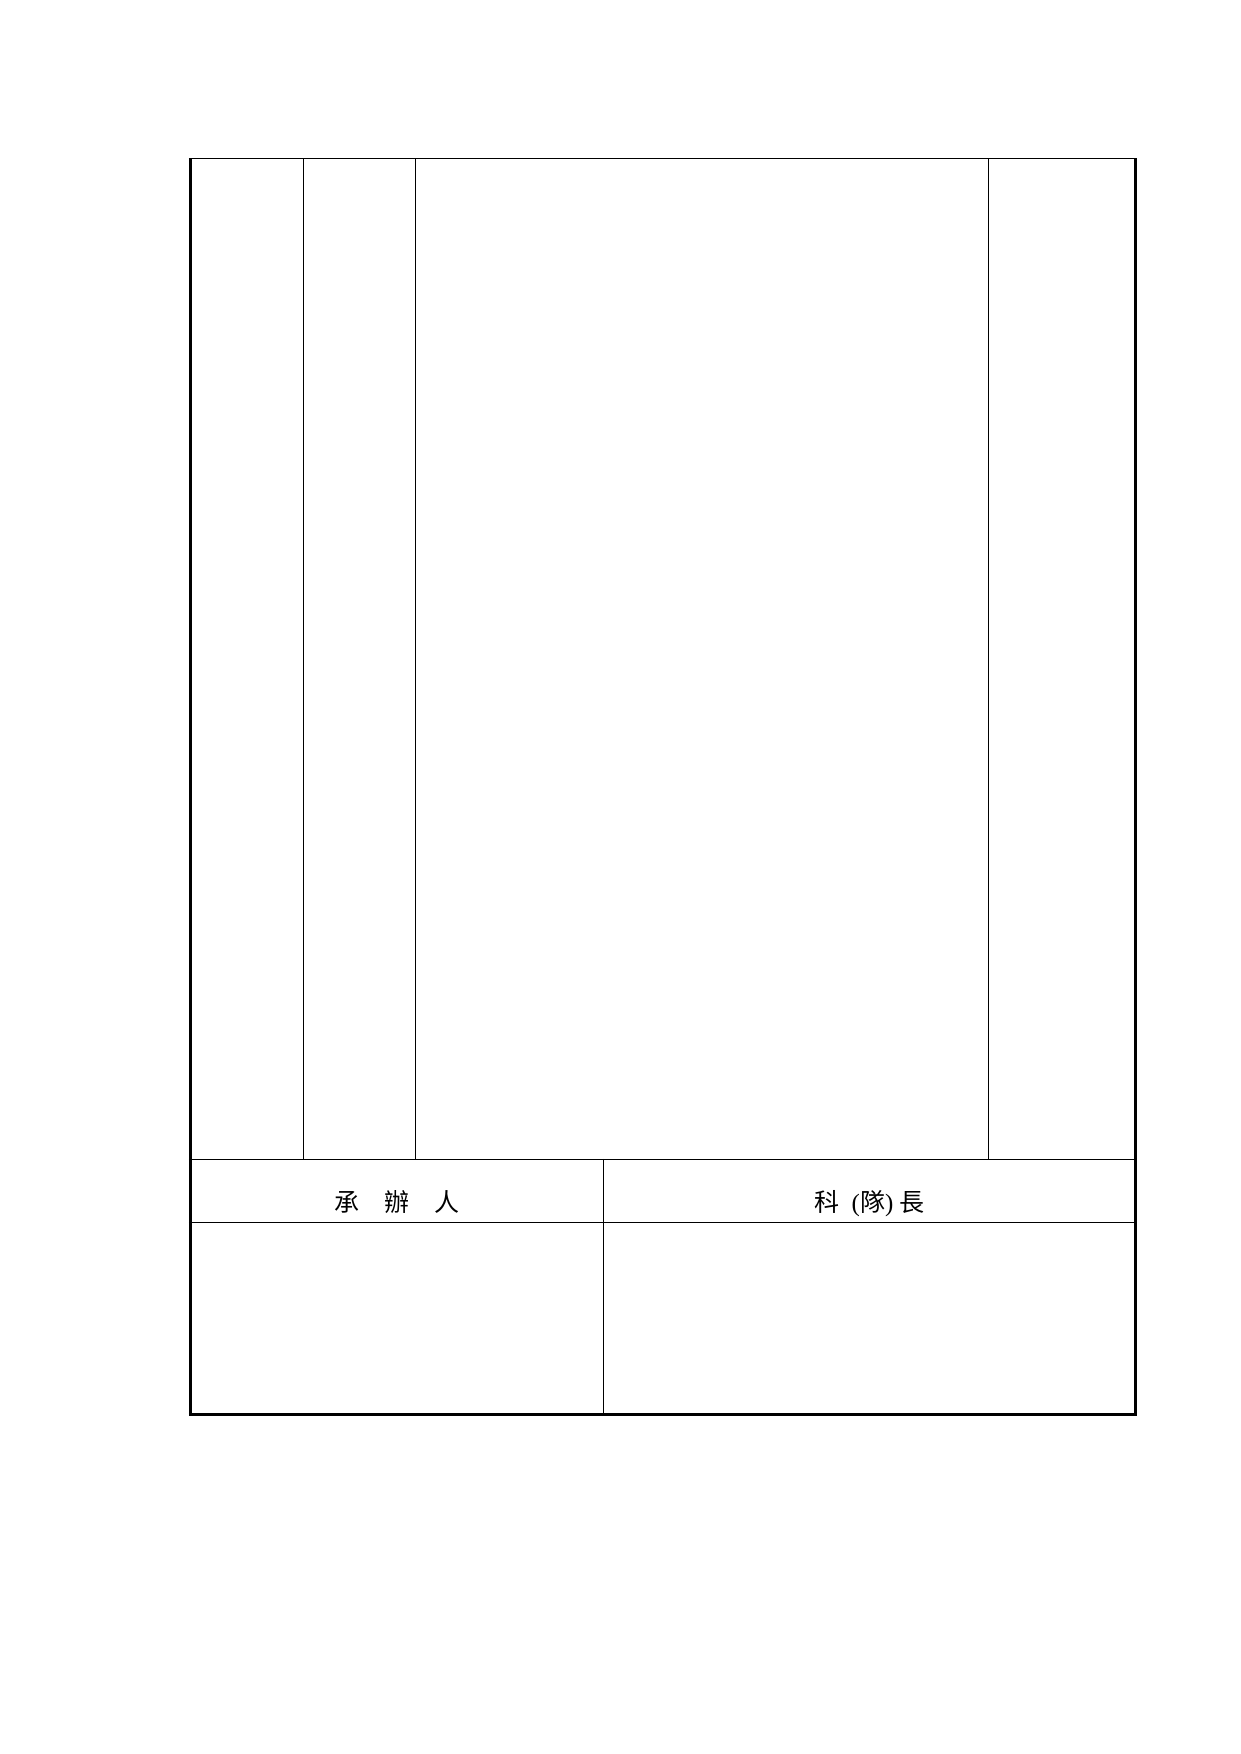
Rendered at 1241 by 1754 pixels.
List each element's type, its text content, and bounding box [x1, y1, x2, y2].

table_cell [604, 1223, 1134, 1413]
table_cell 承 辦 人 [192, 1160, 603, 1222]
table_cell [416, 159, 988, 1159]
table_cell [989, 159, 1134, 1159]
table_cell [192, 159, 303, 1159]
table_cell [192, 1223, 603, 1413]
table_cell [304, 159, 415, 1159]
table_cell 科 (隊) 長 [604, 1160, 1134, 1222]
